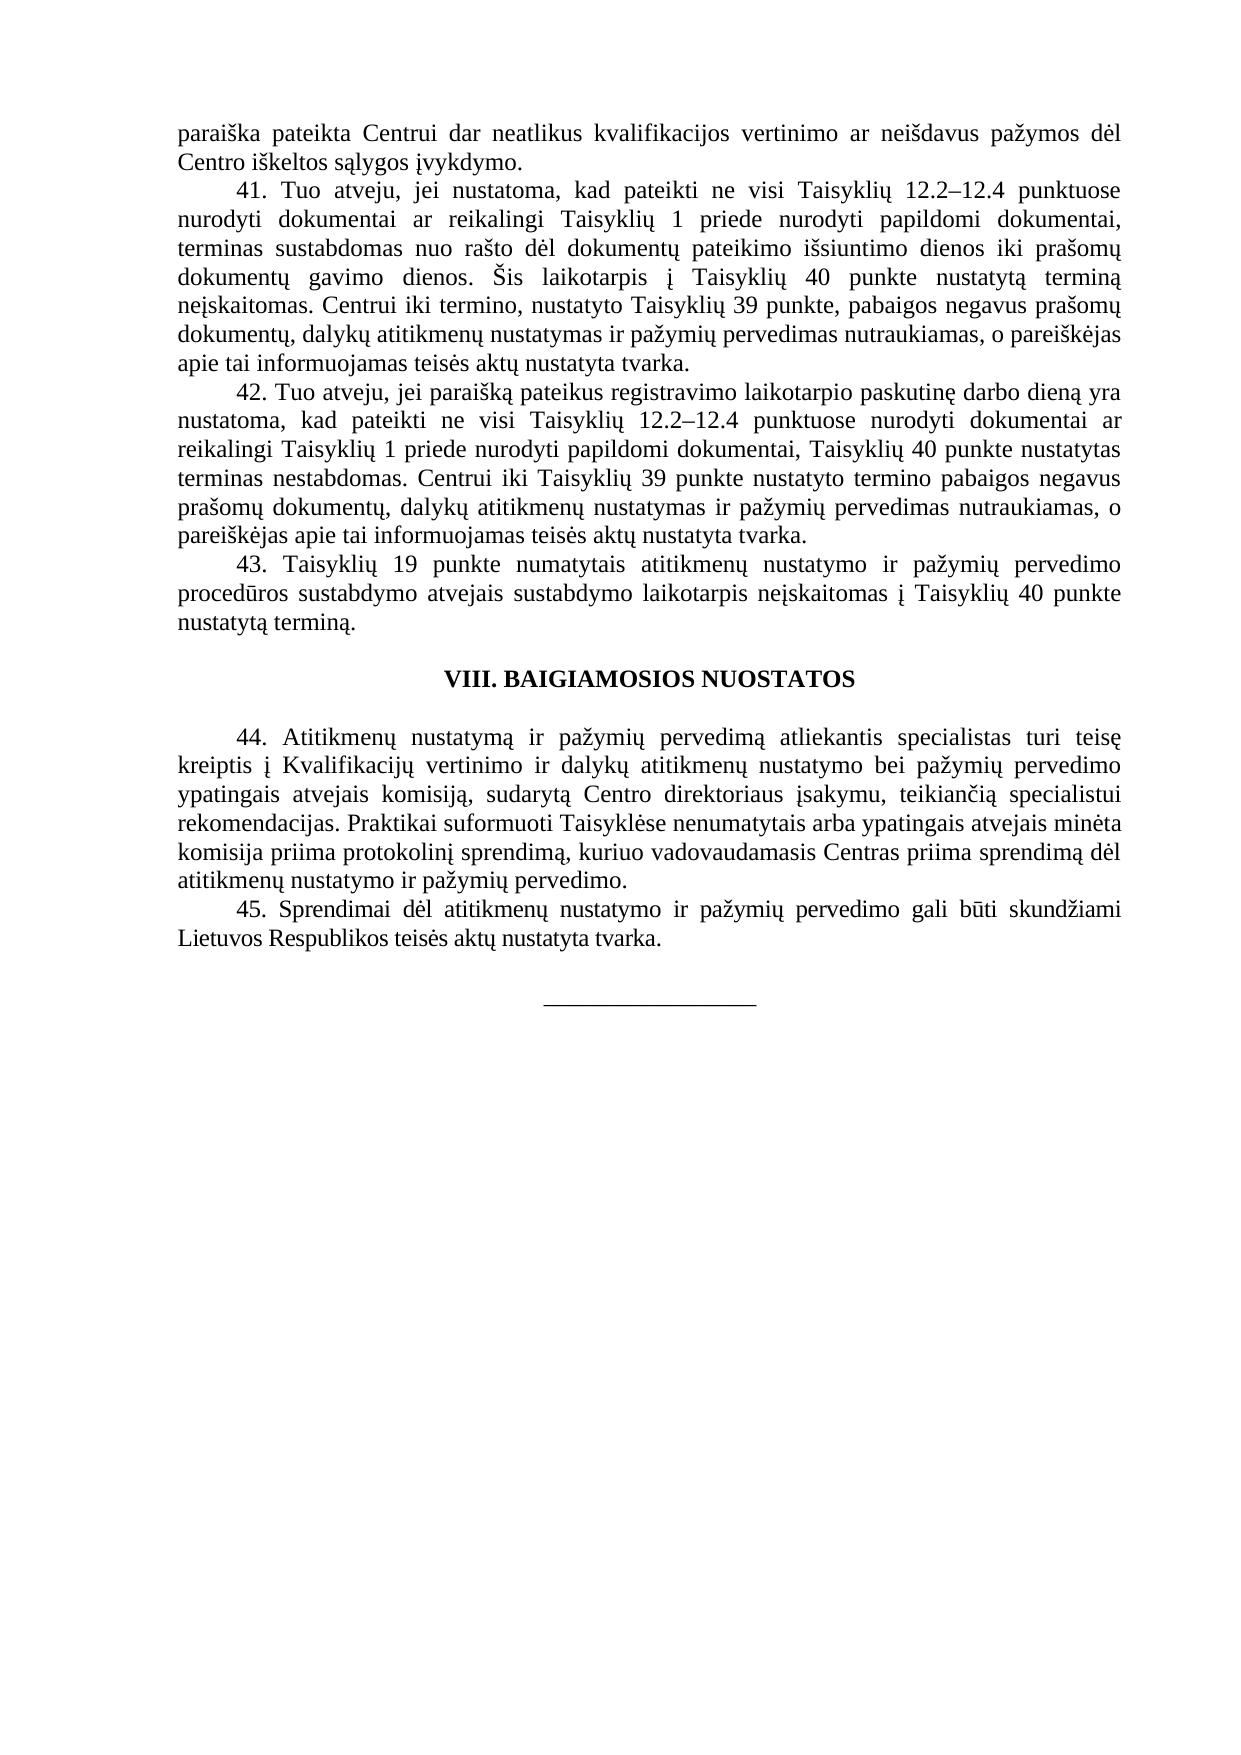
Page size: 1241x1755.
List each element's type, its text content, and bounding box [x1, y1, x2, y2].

text VIII. BAIGIAMOSIOS NUOSTATOS [177, 664, 1122, 693]
text 44. Atitikmenų nustatymą ir pažymių pervedimą atliekantis specialistas turi teisę kreiptis į Kvalifikacijų vertinimo ir dalykų atitikmenų nustatymo bei pažymių pervedimo ypatingais atvejais komisiją, sudarytą Centro direktoriaus įsakymu, teikiančią specialistui rekomendacijas. Praktikai suformuoti Taisyklėse nenumatytais arba ypatingais atvejais minėta komisija priima protokolinį sprendimą, kuriuo vadovaudamasis Centras priima sprendimą dėl atitikmenų nustatymo ir pažymių pervedimo. [177, 722, 1122, 894]
text 42. Tuo atveju, jei paraišką pateikus registravimo laikotarpio paskutinę darbo dieną yra nustatoma, kad pateikti ne visi Taisyklių 12.2–12.4 punktuose nurodyti dokumentai ar reikalingi Taisyklių 1 priede nurodyti papildomi dokumentai, Taisyklių 40 punkte nustatytas terminas nestabdomas. Centrui iki Taisyklių 39 punkte nustatyto termino pabaigos negavus prašomų dokumentų, dalykų atitikmenų nustatymas ir pažymių pervedimas nutraukiamas, o pareiškėjas apie tai informuojamas teisės aktų nustatyta tvarka. [177, 377, 1122, 549]
text _________________ [177, 981, 1122, 1009]
text 45. Sprendimai dėl atitikmenų nustatymo ir pažymių pervedimo gali būti skundžiami Lietuvos Respublikos teisės aktų nustatyta tvarka. [177, 894, 1122, 952]
text 41. Tuo atveju, jei nustatoma, kad pateikti ne visi Taisyklių 12.2–12.4 punktuose nurodyti dokumentai ar reikalingi Taisyklių 1 priede nurodyti papildomi dokumentai, terminas sustabdomas nuo rašto dėl dokumentų pateikimo išsiuntimo dienos iki prašomų dokumentų gavimo dienos. Šis laikotarpis į Taisyklių 40 punkte nustatytą terminą neįskaitomas. Centrui iki termino, nustatyto Taisyklių 39 punkte, pabaigos negavus prašomų dokumentų, dalykų atitikmenų nustatymas ir pažymių pervedimas nutraukiamas, o pareiškėjas apie tai informuojamas teisės aktų nustatyta tvarka. [177, 176, 1122, 377]
text paraiška pateikta Centrui dar neatlikus kvalifikacijos vertinimo ar neišdavus pažymos dėl Centro iškeltos sąlygos įvykdymo. [177, 118, 1122, 176]
text 43. Taisyklių 19 punkte numatytais atitikmenų nustatymo ir pažymių pervedimo procedūros sustabdymo atvejais sustabdymo laikotarpis neįskaitomas į Taisyklių 40 punkte nustatytą terminą. [177, 549, 1122, 636]
